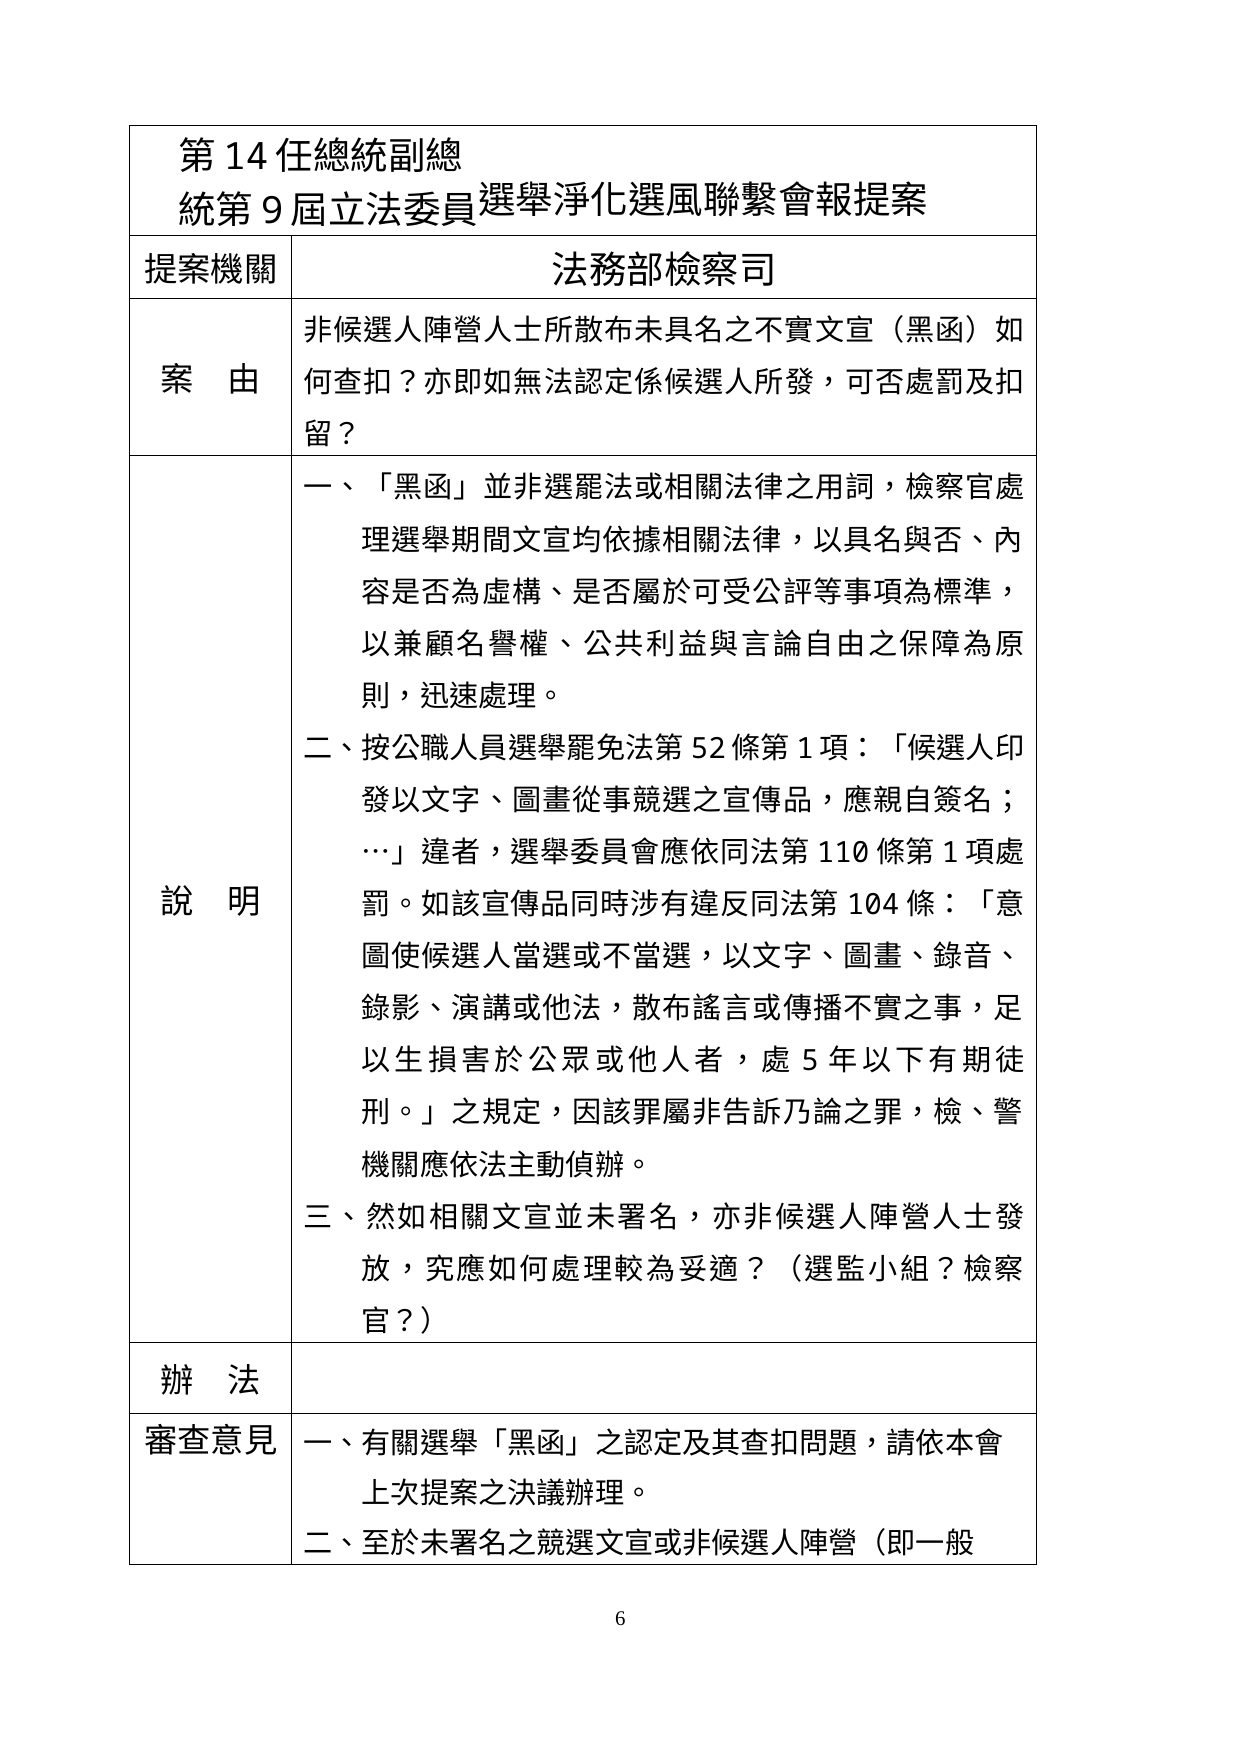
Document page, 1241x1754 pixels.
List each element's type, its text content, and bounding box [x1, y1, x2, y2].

table_cell 一、有關選舉「黑函」之認定及其查扣問題，請依本會上次提案之決議辦理。 二、至於未署名之競選文宣或非候選人陣營（即一般 [292, 1414, 1036, 1563]
table_cell 案 由 [130, 299, 291, 455]
table_cell 說 明 [130, 456, 291, 1342]
table_cell 非候選人陣營人士所散布未具名之不實文宣（黑函）如何查扣？亦即如無法認定係候選人所發，可否處罰及扣留？ [292, 299, 1036, 455]
table_cell 一、「黑函」並非選罷法或相關法律之用詞，檢察官處理選舉期間文宣均依據相關法律，以具名與否、內容是否為虛構、是否屬於可受公評等事項為標準，以兼顧名譽權、公共利益與言論自由之保障為原則，迅速處理。 二、按公職人員選舉罷免法第52條第1項：「候選人印發以文字、圖畫從事競選之宣傳品，應親自簽名；…」違者，選舉委員會應依同法第110條第1項處罰。如該宣傳品同時涉有違反同法第104條：「意圖使候選人當選或不當選，以文字、圖畫、錄音、錄影、演講或他法，散布謠言或傳播不實之事，足以生損害於公眾或他人者，處5年以下有期徒刑。」之規定，因該罪屬非告訴乃論之罪，檢、警機關應依法主動偵辦。 三、然如相關文宣並未署名，亦非候選人陣營人士發放，究應如何處理較為妥適？（選監小組？檢察官？） [292, 456, 1036, 1342]
table_cell 審查意見 [130, 1414, 291, 1563]
table_cell 法務部檢察司 [292, 236, 1036, 298]
table_cell [292, 1343, 1036, 1412]
table_cell 辦 法 [130, 1343, 291, 1412]
table_cell 提案機關 [130, 236, 291, 298]
table_header 第14任總統副總統第9屆立法委員 選舉淨化選風聯繫會報提案 [130, 126, 1036, 235]
